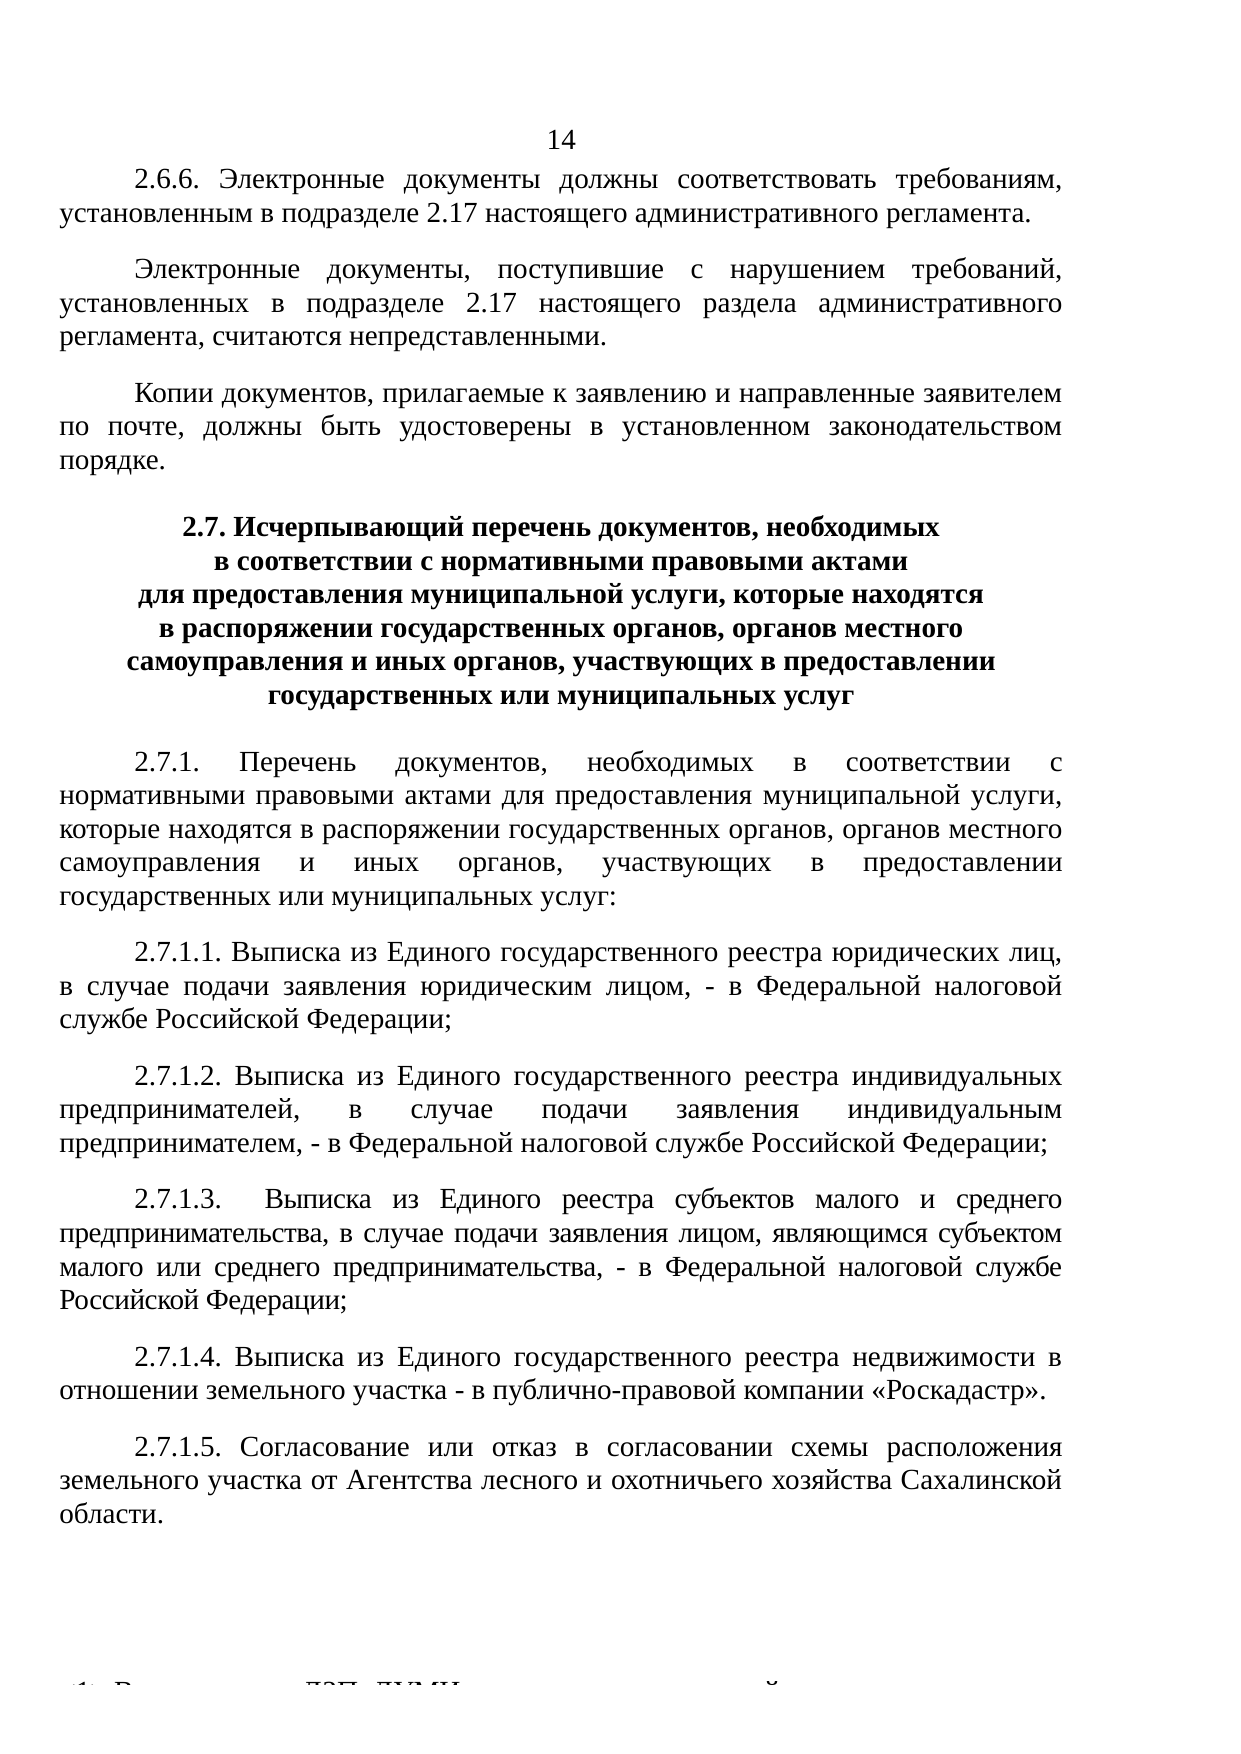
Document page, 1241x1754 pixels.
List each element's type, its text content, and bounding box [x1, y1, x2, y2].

title 2.7. Исчерпывающий перечень документов, необходимых [59, 509, 1063, 543]
title в соответствии с нормативными правовыми актами [59, 543, 1063, 576]
text 2.7.1.1. Выписка из Единого государственного реестра юридических лиц, в случае подачи заявления юридическим лицом, - в Федеральной налоговой службе Российской Федерации; [59, 934, 1063, 1035]
text 2.7.1.5. Согласование или отказ в согласовании схемы расположения земельного участка от Агентства лесного и охотничьего хозяйства Сахалинской области. [59, 1429, 1063, 1529]
title самоуправления и иных органов, участвующих в предоставлении [59, 643, 1063, 677]
text Электронные документы, поступившие с нарушением требований, установленных в подразделе 2.17 настоящего раздела административного регламента, считаются непредставленными. [59, 251, 1063, 352]
text 2.7.1.4. Выписка из Единого государственного реестра недвижимости в отношении земельного участка - в публично-правовой компании «Роскадастр». [59, 1339, 1063, 1406]
text 2.7.1.2. Выписка из Единого государственного реестра индивидуальных предпринимателей, в случае подачи заявления индивидуальным предпринимателем, - в Федеральной налоговой службе Российской Федерации; [59, 1058, 1063, 1159]
title для предоставления муниципальной услуги, которые находятся [59, 576, 1063, 610]
text Копии документов, прилагаемые к заявлению и направленные заявителем по почте, должны быть удостоверены в установленном законодательством порядке. [59, 375, 1063, 476]
text 2.7.1. Перечень документов, необходимых в соответствии с нормативными правовыми актами для предоставления муниципальной услуги, которые находятся в распоряжении государственных органов, органов местного самоуправления и иных органов, участвующих в предоставлении государственных или муниципальных услуг: [59, 744, 1063, 912]
title в распоряжении государственных органов, органов местного [59, 610, 1063, 643]
title государственных или муниципальных услуг [59, 677, 1063, 710]
text 2.7.1.3. Выписка из Единого реестра субъектов малого и среднего предпринимательства, в случае подачи заявления лицом, являющимся субъектом малого или среднего предпринимательства, - в Федеральной налоговой службе Российской Федерации; [59, 1182, 1063, 1316]
text 2.6.6. Электронные документы должны соответствовать требованиям, установленным в подразделе 2.17 настоящего административного регламента. [59, 161, 1063, 228]
